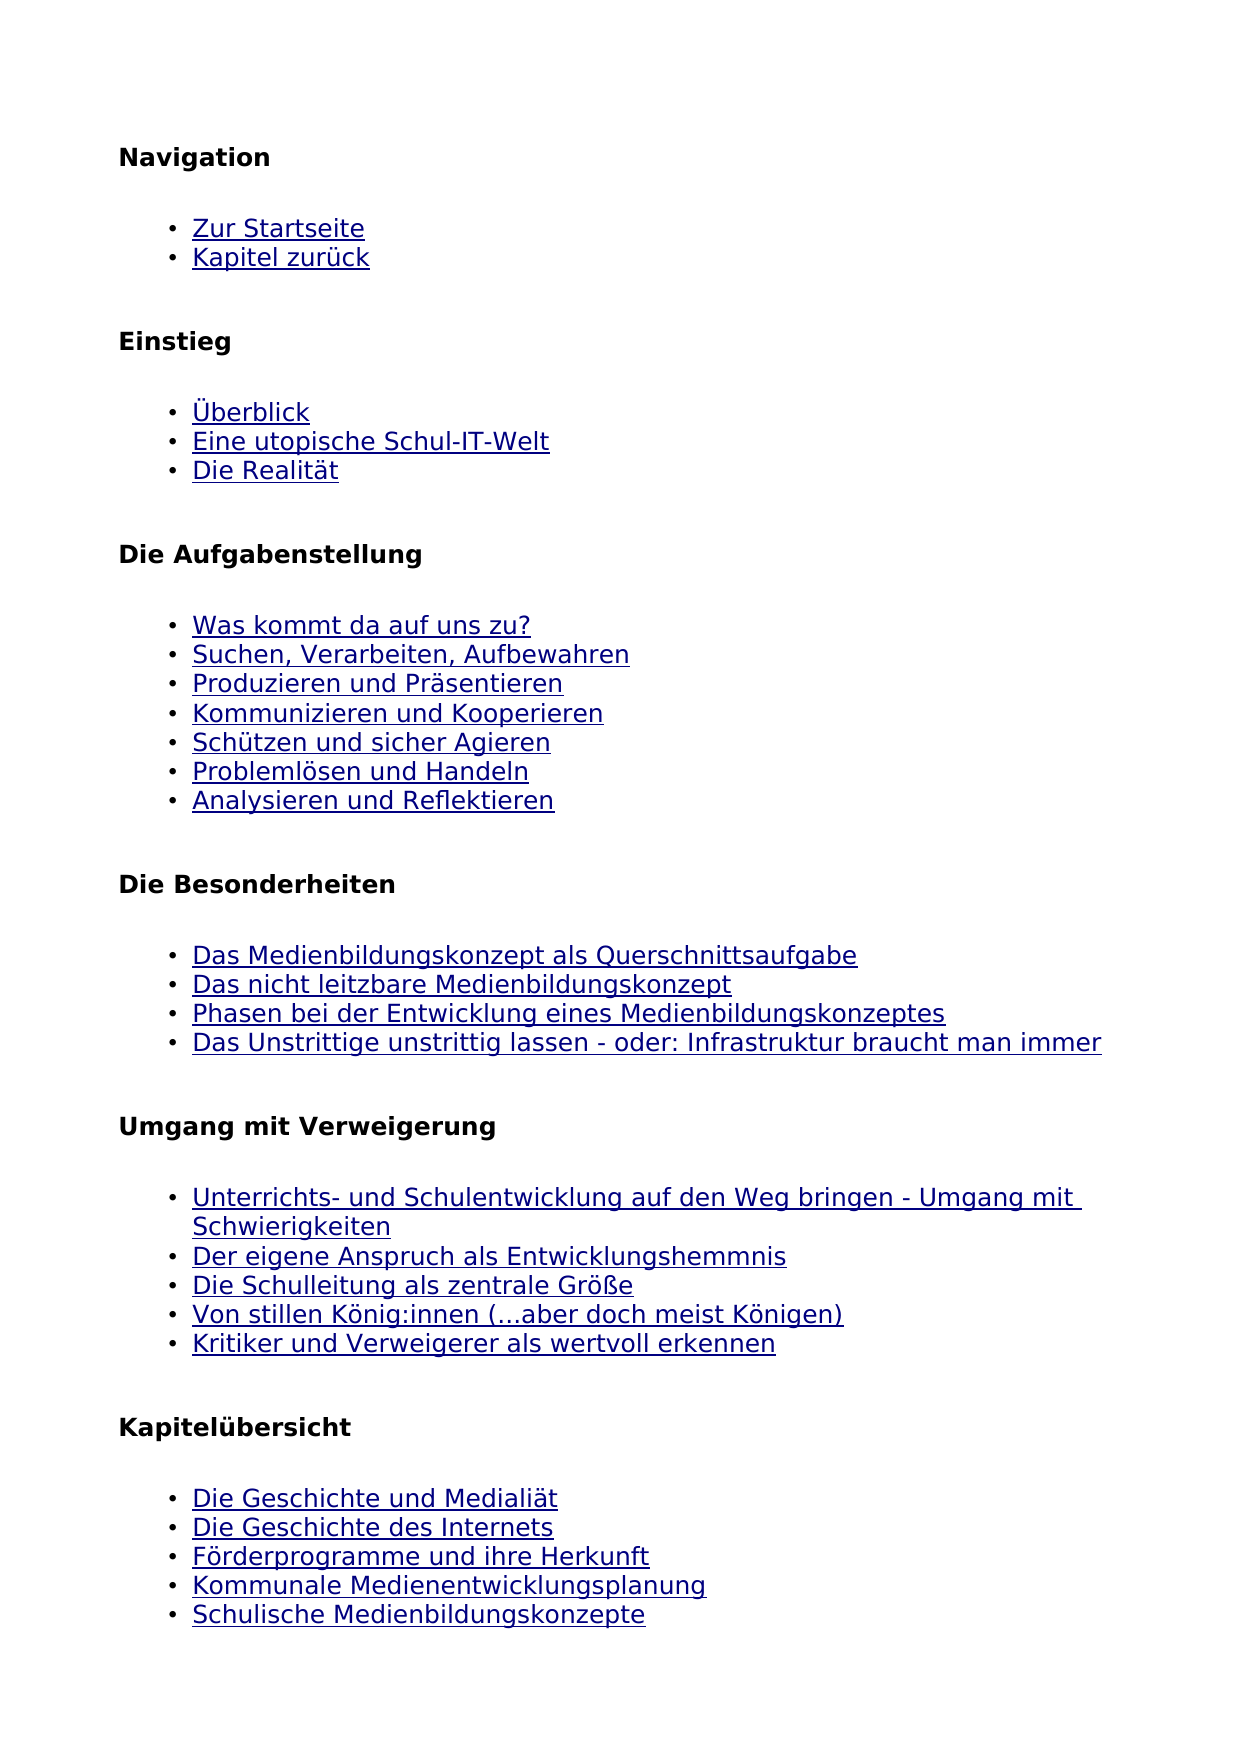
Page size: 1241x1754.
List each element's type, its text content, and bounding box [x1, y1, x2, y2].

list Die Realität [177, 457, 1122, 486]
list Eine utopische Schul-IT-Welt [177, 427, 1122, 457]
list Suchen, Verarbeiten, Aufbewahren [177, 641, 1122, 670]
list Zur Startseite [177, 214, 1122, 243]
list Das Medienbildungskonzept als Querschnittsaufgabe [177, 941, 1122, 970]
list Schützen und sicher Agieren [177, 728, 1122, 757]
list Kommunizieren und Kooperieren [177, 699, 1122, 728]
list Analysieren und Reflektieren [177, 786, 1122, 816]
subtitle Kapitelübersicht [118, 1413, 1122, 1442]
list Das Unstrittige unstrittig lassen - oder: Infrastruktur braucht man immer [177, 1029, 1122, 1058]
list Förderprogramme und ihre Herkunft [177, 1542, 1122, 1572]
subtitle Navigation [118, 143, 1122, 172]
list Schulische Medienbildungskonzepte [177, 1601, 1122, 1630]
list Der eigene Anspruch als Entwicklungshemmnis [177, 1242, 1122, 1271]
list Kapitel zurück [177, 243, 1122, 273]
list Kritiker und Verweigerer als wertvoll erkennen [177, 1329, 1122, 1358]
subtitle Die Besonderheiten [118, 870, 1122, 899]
subtitle Die Aufgabenstellung [118, 540, 1122, 569]
list Die Geschichte und Medialiät [177, 1484, 1122, 1513]
list Die Geschichte des Internets [177, 1513, 1122, 1542]
list Unterrichts- und Schulentwicklung auf den Weg bringen - Umgang mit Schwierigkeiten [177, 1183, 1122, 1242]
list Die Schulleitung als zentrale Größe [177, 1271, 1122, 1300]
list Überblick [177, 398, 1122, 427]
list Das nicht leitzbare Medienbildungskonzept [177, 970, 1122, 999]
subtitle Umgang mit Verweigerung [118, 1112, 1122, 1141]
list Was kommt da auf uns zu? [177, 611, 1122, 641]
list Von stillen König:innen (...aber doch meist Königen) [177, 1300, 1122, 1329]
list Kommunale Medienentwicklungsplanung [177, 1572, 1122, 1601]
list Produzieren und Präsentieren [177, 670, 1122, 699]
list Phasen bei der Entwicklung eines Medienbildungskonzeptes [177, 999, 1122, 1029]
subtitle Einstieg [118, 327, 1122, 356]
list Problemlösen und Handeln [177, 757, 1122, 786]
